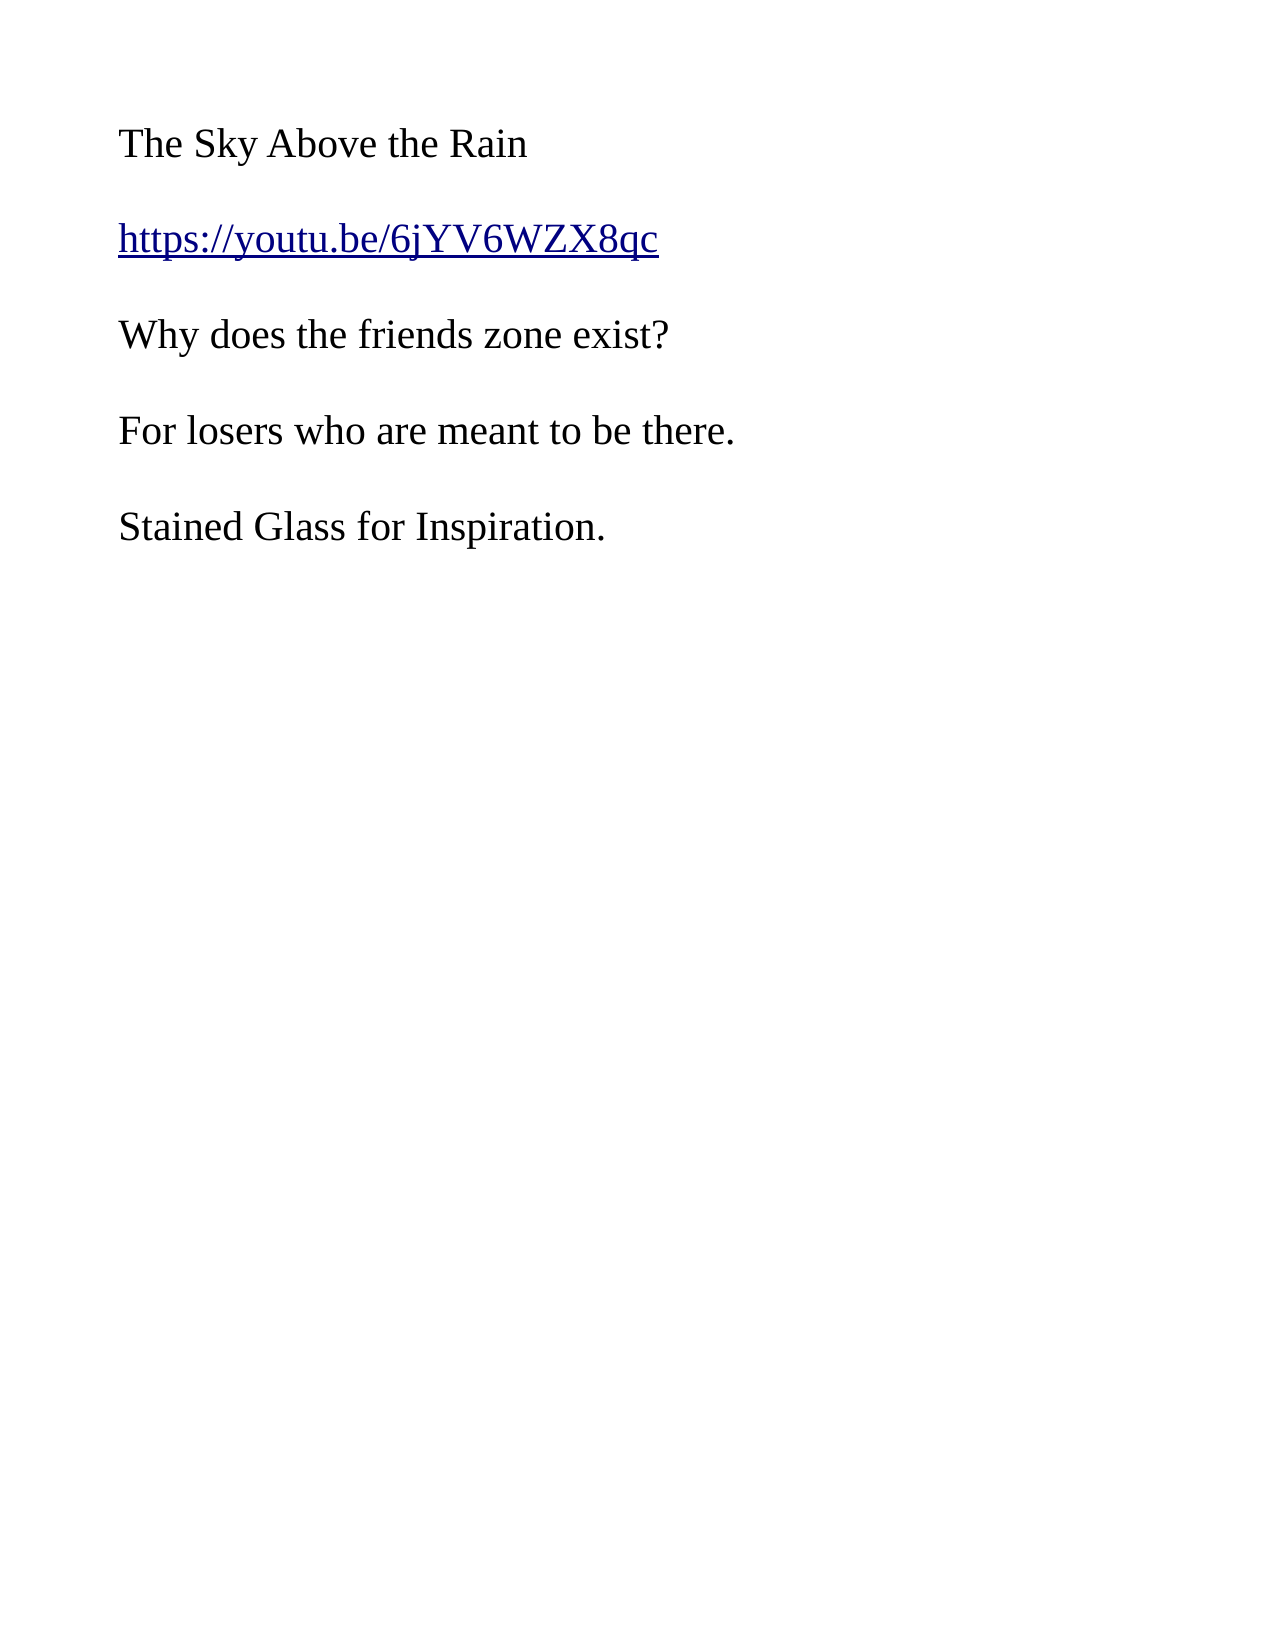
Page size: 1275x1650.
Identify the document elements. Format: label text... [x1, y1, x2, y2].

text For losers who are meant to be there. [118, 406, 1157, 453]
text Why does the friends zone exist? [118, 310, 1157, 358]
text https://youtu.be/6jYV6WZX8qc [118, 214, 1157, 262]
text The Sky Above the Rain [118, 118, 1157, 166]
text Stained Glass for Inspiration. [118, 501, 1157, 549]
